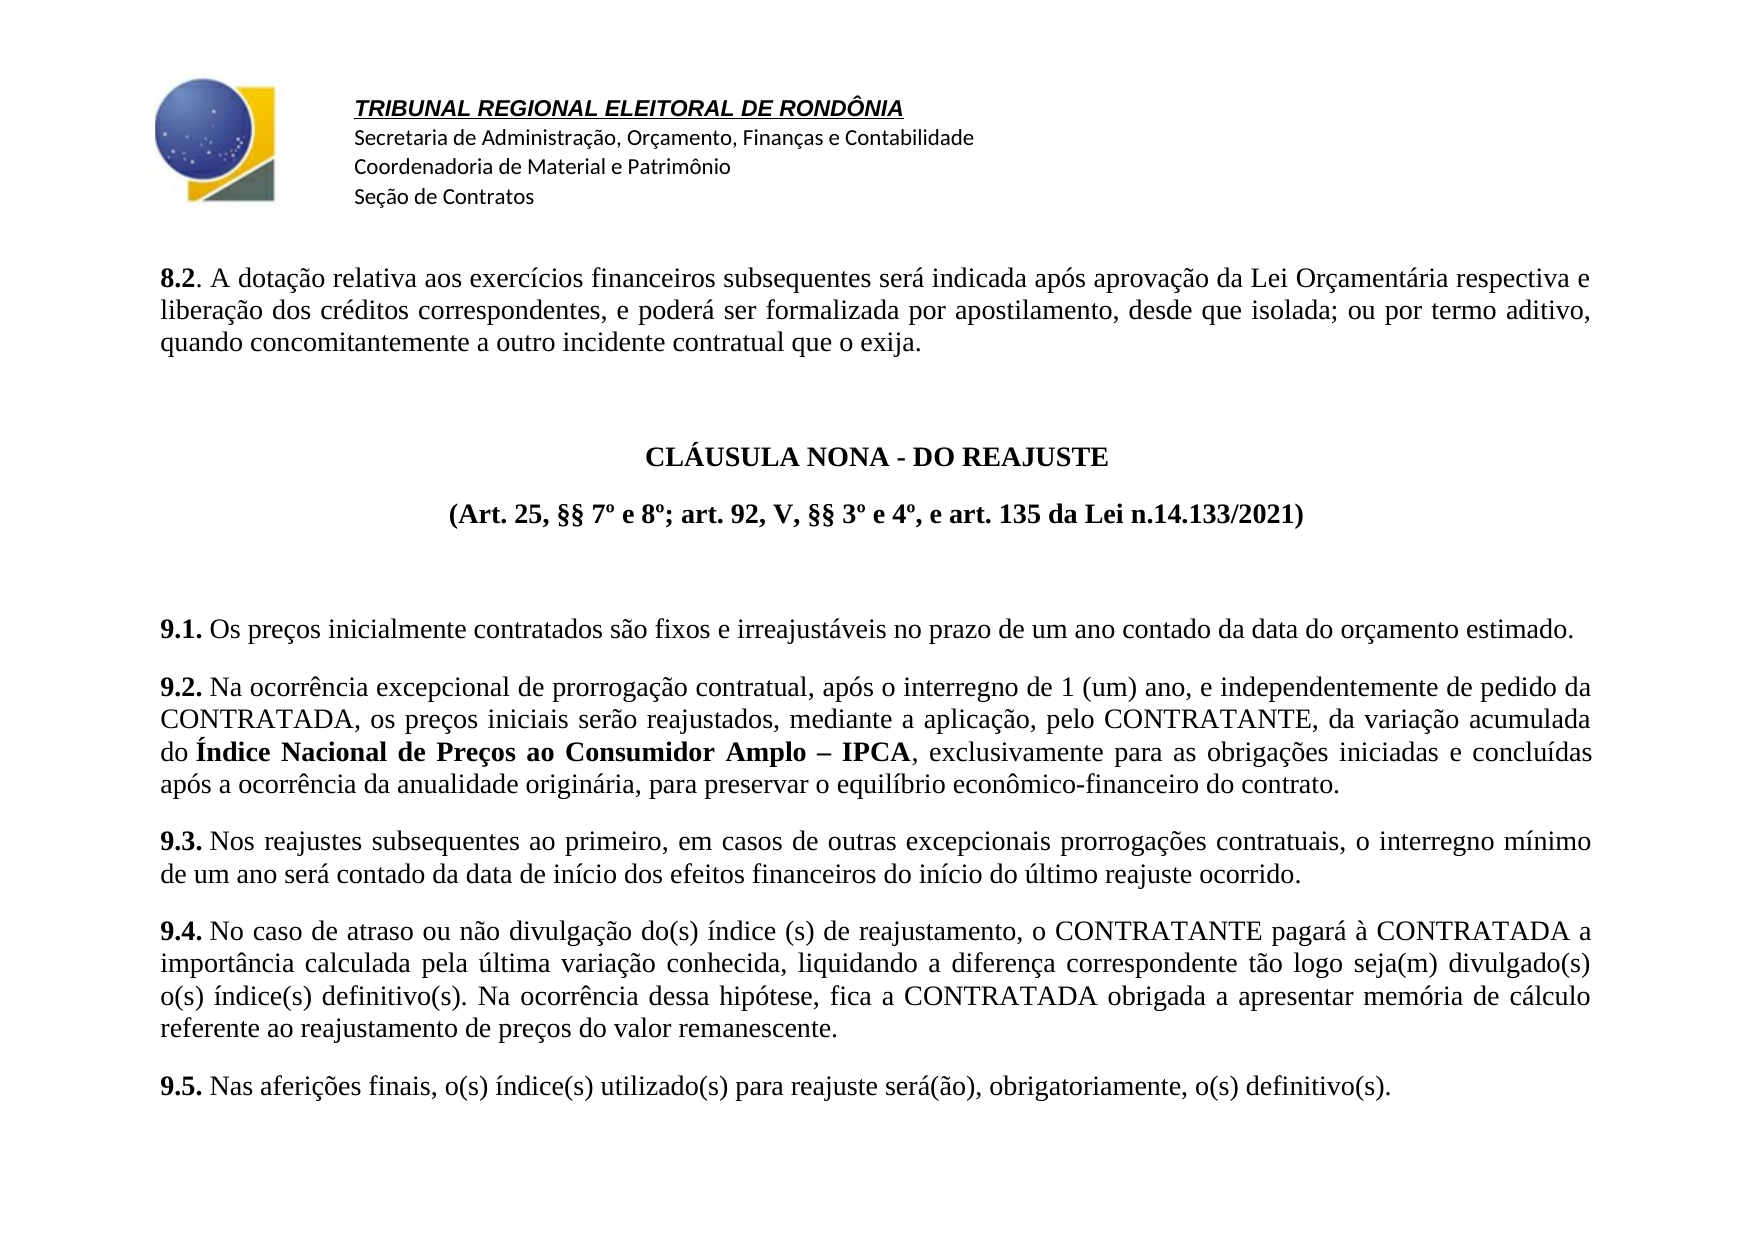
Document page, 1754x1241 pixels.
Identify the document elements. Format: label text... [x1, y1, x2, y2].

text 9.1. Os preços inicialmente contratados são fixos e irreajustáveis no prazo de um ano contado da data do orçamento estimado. [160, 612, 1594, 645]
text CLÁUSULA NONA - DO REAJUSTE [160, 440, 1594, 473]
text 9.2. Na ocorrência excepcional de prorrogação contratual, após o interregno de 1 (um) ano, e independentemente de pedido da CONTRATADA, os preços iniciais serão reajustados, mediante a aplicação, pelo CONTRATANTE, da variação acumulada do Índice Nacional de Preços ao Consumidor Amplo – IPCA, exclusivamente para as obrigações iniciadas e concluídas após a ocorrência da anualidade originária, para preservar o equilíbrio econômico-financeiro do contrato. [160, 670, 1594, 799]
text 9.5. Nas aferições finais, o(s) índice(s) utilizado(s) para reajuste será(ão), obrigatoriamente, o(s) definitivo(s). [160, 1069, 1594, 1101]
text (Art. 25, §§ 7º e 8º; art. 92, V, §§ 3º e 4º, e art. 135 da Lei n.14.133/2021) [160, 498, 1594, 530]
text 8.2. A dotação relativa aos exercícios financeiros subsequentes será indicada após aprovação da Lei Orçamentária respectiva e liberação dos créditos correspondentes, e poderá ser formalizada por apostilamento, desde que isolada; ou por termo aditivo, quando concomitantemente a outro incidente contratual que o exija. [160, 261, 1594, 358]
text 9.3. Nos reajustes subsequentes ao primeiro, em casos de outras excepcionais prorrogações contratuais, o interregno mínimo de um ano será contado da data de início dos efeitos financeiros do início do último reajuste ocorrido. [160, 824, 1594, 889]
text 9.4. No caso de atraso ou não divulgação do(s) índice (s) de reajustamento, o CONTRATANTE pagará à CONTRATADA a importância calculada pela última variação conhecida, liquidando a diferença correspondente tão logo seja(m) divulgado(s) o(s) índice(s) definitivo(s). Na ocorrência dessa hipótese, fica a CONTRATADA obrigada a apresentar memória de cálculo referente ao reajustamento de preços do valor remanescente. [160, 914, 1594, 1044]
